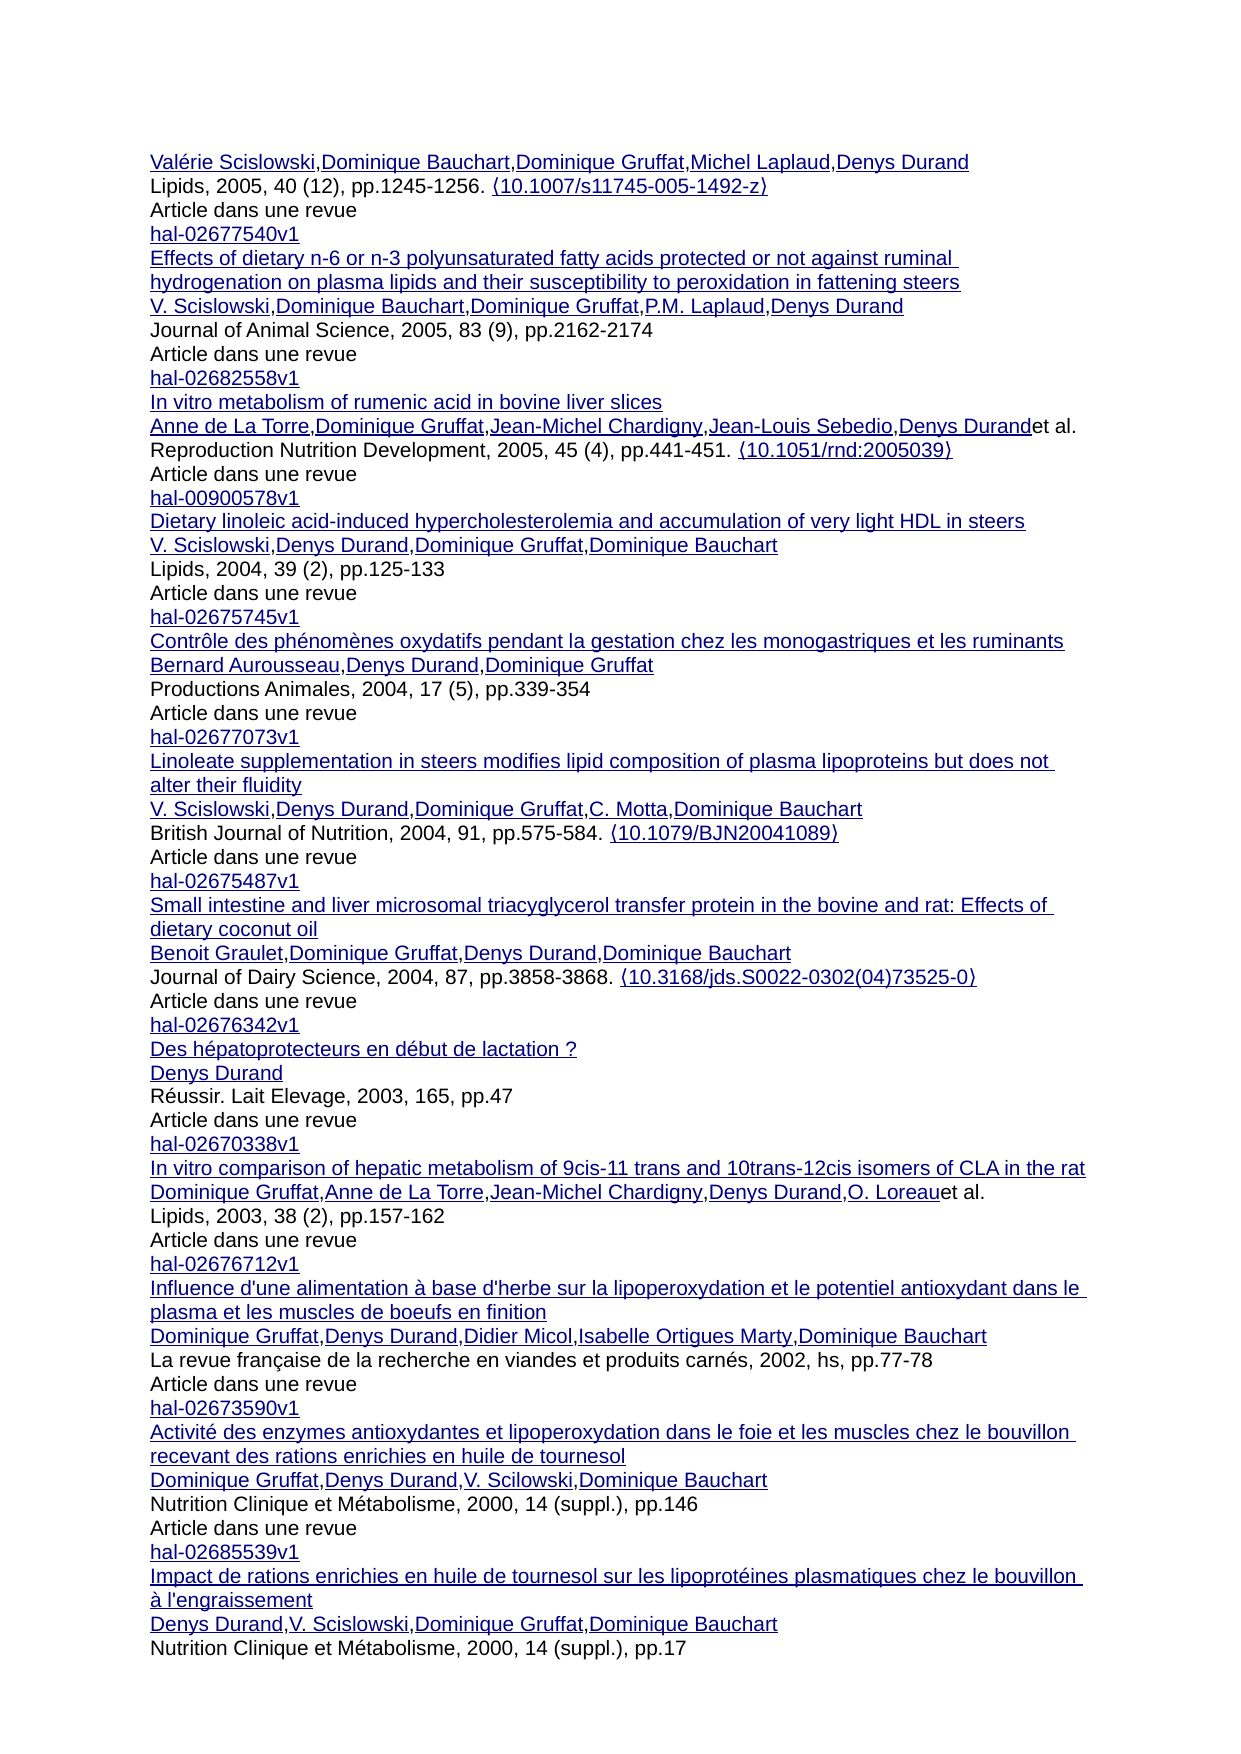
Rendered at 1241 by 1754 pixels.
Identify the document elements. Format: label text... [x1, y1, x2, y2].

table_cell Effects of dietary n-6 or n-3 polyunsaturated fatty acids protected or not against ruminal hydrogenation on plasma lipids and their susceptibility to peroxidation in fattening steers V. Scislowski,Dominique Bauchart,Dominique Gruffat,P.M. Laplaud,Denys Durand Journal of Animal Science, 2005, 83 (9), pp.2162-2174 Article dans une revue hal-02682558v1 [150, 246, 1090, 389]
table_cell Des hépatoprotecteurs en début de lactation ? Denys Durand Réussir. Lait Elevage, 2003, 165, pp.47 Article dans une revue hal-02670338v1 [150, 1036, 1090, 1156]
table_cell Small intestine and liver microsomal triacyglycerol transfer protein in the bovine and rat: Effects of dietary coconut oil Benoit Graulet,Dominique Gruffat,Denys Durand,Dominique Bauchart Journal of Dairy Science, 2004, 87, pp.3858-3868. ⟨10.3168/jds.S0022-0302(04)73525-0⟩ Article dans une revue hal-02676342v1 [150, 893, 1090, 1036]
table_cell In vitro comparison of hepatic metabolism of 9cis-11 trans and 10trans-12cis isomers of CLA in the rat Dominique Gruffat,Anne de La Torre,Jean-Michel Chardigny,Denys Durand,O. Loreauet al. Lipids, 2003, 38 (2), pp.157-162 Article dans une revue hal-02676712v1 [150, 1156, 1090, 1276]
table_cell Contrôle des phénomènes oxydatifs pendant la gestation chez les monogastriques et les ruminants Bernard Aurousseau,Denys Durand,Dominique Gruffat Productions Animales, 2004, 17 (5), pp.339-354 Article dans une revue hal-02677073v1 [150, 629, 1090, 749]
table_cell In vitro metabolism of rumenic acid in bovine liver slices Anne de La Torre,Dominique Gruffat,Jean-Michel Chardigny,Jean-Louis Sebedio,Denys Durandet al. Reproduction Nutrition Development, 2005, 45 (4), pp.441-451. ⟨10.1051/rnd:2005039⟩ Article dans une revue hal-00900578v1 [150, 390, 1090, 509]
table_cell Impact de rations enrichies en huile de tournesol sur les lipoprotéines plasmatiques chez le bouvillon à l'engraissement Denys Durand,V. Scislowski,Dominique Gruffat,Dominique Bauchart Nutrition Clinique et Métabolisme, 2000, 14 (suppl.), pp.17 [150, 1564, 1090, 1659]
table_cell Linoleate supplementation in steers modifies lipid composition of plasma lipoproteins but does not alter their fluidity V. Scislowski,Denys Durand,Dominique Gruffat,C. Motta,Dominique Bauchart British Journal of Nutrition, 2004, 91, pp.575-584. ⟨10.1079/BJN20041089⟩ Article dans une revue hal-02675487v1 [150, 749, 1090, 893]
table_cell Dietary linoleic acid-induced hypercholesterolemia and accumulation of very light HDL in steers V. Scislowski,Denys Durand,Dominique Gruffat,Dominique Bauchart Lipids, 2004, 39 (2), pp.125-133 Article dans une revue hal-02675745v1 [150, 509, 1090, 629]
table_cell Influence d'une alimentation à base d'herbe sur la lipoperoxydation et le potentiel antioxydant dans le plasma et les muscles de boeufs en finition Dominique Gruffat,Denys Durand,Didier Micol,Isabelle Ortigues Marty,Dominique Bauchart La revue française de la recherche en viandes et produits carnés, 2002, hs, pp.77-78 Article dans une revue hal-02673590v1 [150, 1276, 1090, 1420]
table_cell Valérie Scislowski,Dominique Bauchart,Dominique Gruffat,Michel Laplaud,Denys Durand Lipids, 2005, 40 (12), pp.1245-1256. ⟨10.1007/s11745-005-1492-z⟩ Article dans une revue hal-02677540v1 [150, 150, 1090, 246]
table_cell Activité des enzymes antioxydantes et lipoperoxydation dans le foie et les muscles chez le bouvillon recevant des rations enrichies en huile de tournesol Dominique Gruffat,Denys Durand,V. Scilowski,Dominique Bauchart Nutrition Clinique et Métabolisme, 2000, 14 (suppl.), pp.146 Article dans une revue hal-02685539v1 [150, 1420, 1090, 1563]
